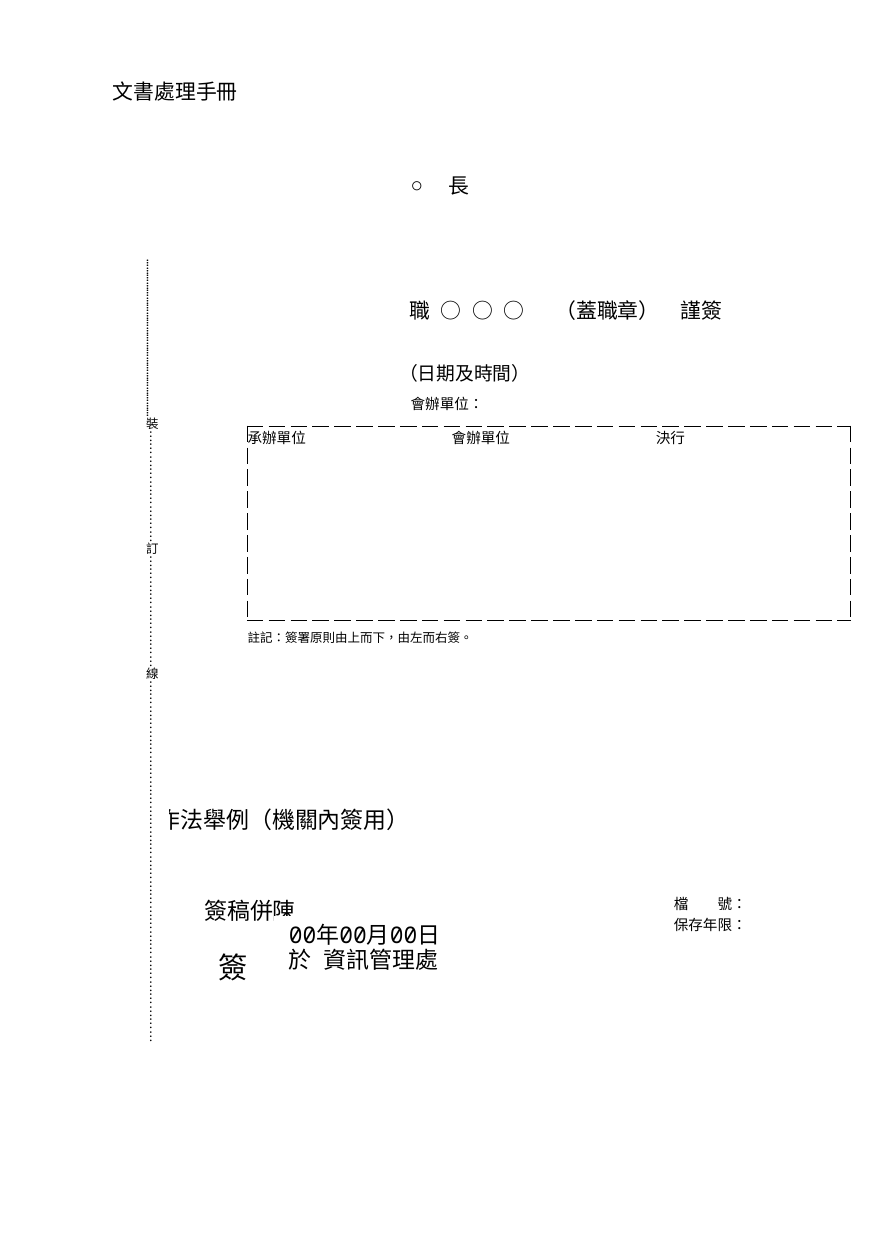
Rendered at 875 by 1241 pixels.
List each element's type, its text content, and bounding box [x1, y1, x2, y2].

table_header 簽稿併陳 [201, 893, 671, 985]
table_cell [775, 945, 811, 987]
table_header [172, 893, 201, 944]
text ………………………………………………………裝………………………訂………………………線…………………………………………………………………………… [143, 259, 161, 1225]
table_header 檔 號： 保存年限： [671, 893, 775, 944]
table_header …………………………………………………………裝………………………………訂…………………………………線……………………………………………… [92, 143, 396, 751]
table_cell [172, 945, 201, 1007]
table_header [775, 893, 811, 944]
table_cell 簽 [201, 945, 775, 987]
table_header 承辦單位 會辦單位 決行 [247, 426, 850, 620]
table_cell [201, 987, 775, 1007]
table_cell ○ 長 職 ○ ○ ○ （蓋職章） 謹簽 （日期及時間） 會辦單位： [243, 143, 874, 751]
table_cell [775, 987, 811, 1007]
text 簽作法舉例（機關內簽用） [67, 244, 758, 1240]
